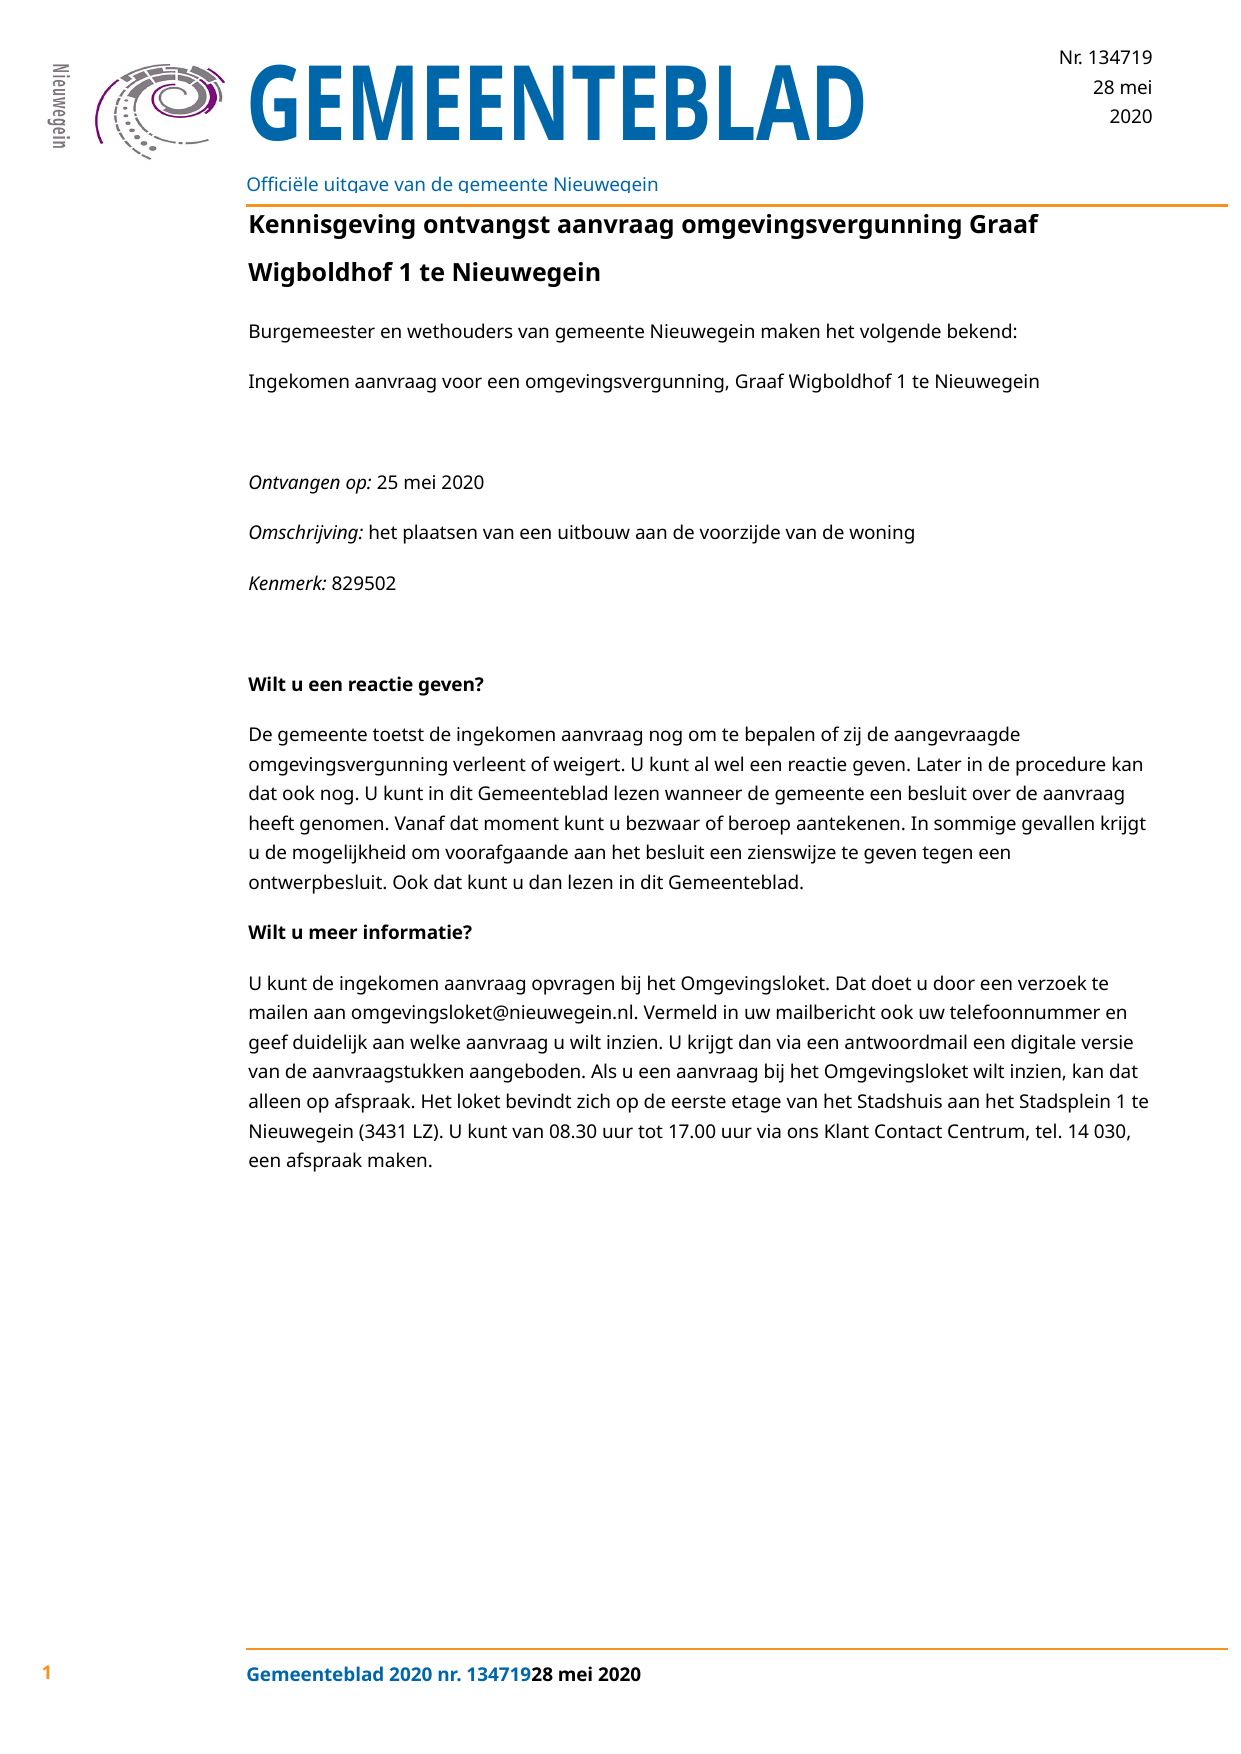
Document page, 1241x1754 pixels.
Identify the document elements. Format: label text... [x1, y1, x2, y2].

text Omschrijving: het plaatsen van een uitbouw aan de voorzijde van de woning [248, 519, 1152, 545]
text U kunt de ingekomen aanvraag opvragen bij het Omgevingsloket. Dat doet u door een verzoek te mailen aan omgevingsloket@nieuwegein.nl. Vermeld in uw mailbericht ook uw telefoonnummer en geef duidelijk aan welke aanvraag u wilt inzien. U krijgt dan via een antwoordmail een digitale versie van de aanvraagstukken aangeboden. Als u een aanvraag bij het Omgevingsloket wilt inzien, kan dat alleen op afspraak. Het loket bevindt zich op de eerste etage van het Stadshuis aan het Stadsplein 1 te Nieuwegein (3431 LZ). U kunt van 08.30 uur tot 17.00 uur via ons Klant Contact Centrum, tel. 14 030, een afspraak maken. [248, 970, 1152, 1173]
picture [41, 47, 231, 172]
text Wilt u een reactie geven? [248, 671, 1152, 697]
text Burgemeester en wethouders van gemeente Nieuwegein maken het volgende bekend: [248, 318, 1152, 344]
text De gemeente toetst de ingekomen aanvraag nog om te bepalen of zij de aangevraagde omgevingsvergunning verleent of weigert. U kunt al wel een reactie geven. Later in de procedure kan dat ook nog. U kunt in dit Gemeenteblad lezen wanneer de gemeente een besluit over de aanvraag heeft genomen. Vanaf dat moment kunt u bezwaar of beroep aantekenen. In sommige gevallen krijgt u de mogelijkheid om voorafgaande aan het besluit een zienswijze te geven tegen een ontwerpbesluit. Ook dat kunt u dan lezen in dit Gemeenteblad. [248, 721, 1152, 895]
text Ingekomen aanvraag voor een omgevingsvergunning, Graaf Wigboldhof 1 te Nieuwegein [248, 368, 1152, 394]
text Kennisgeving ontvangst aanvraag omgevingsvergunning Graaf Wigboldhof 1 te Nieuwegein [248, 207, 1152, 288]
text Kenmerk: 829502 [248, 570, 1152, 596]
text Wilt u meer informatie? [248, 919, 1152, 945]
text Ontvangen op: 25 mei 2020 [248, 469, 1152, 495]
